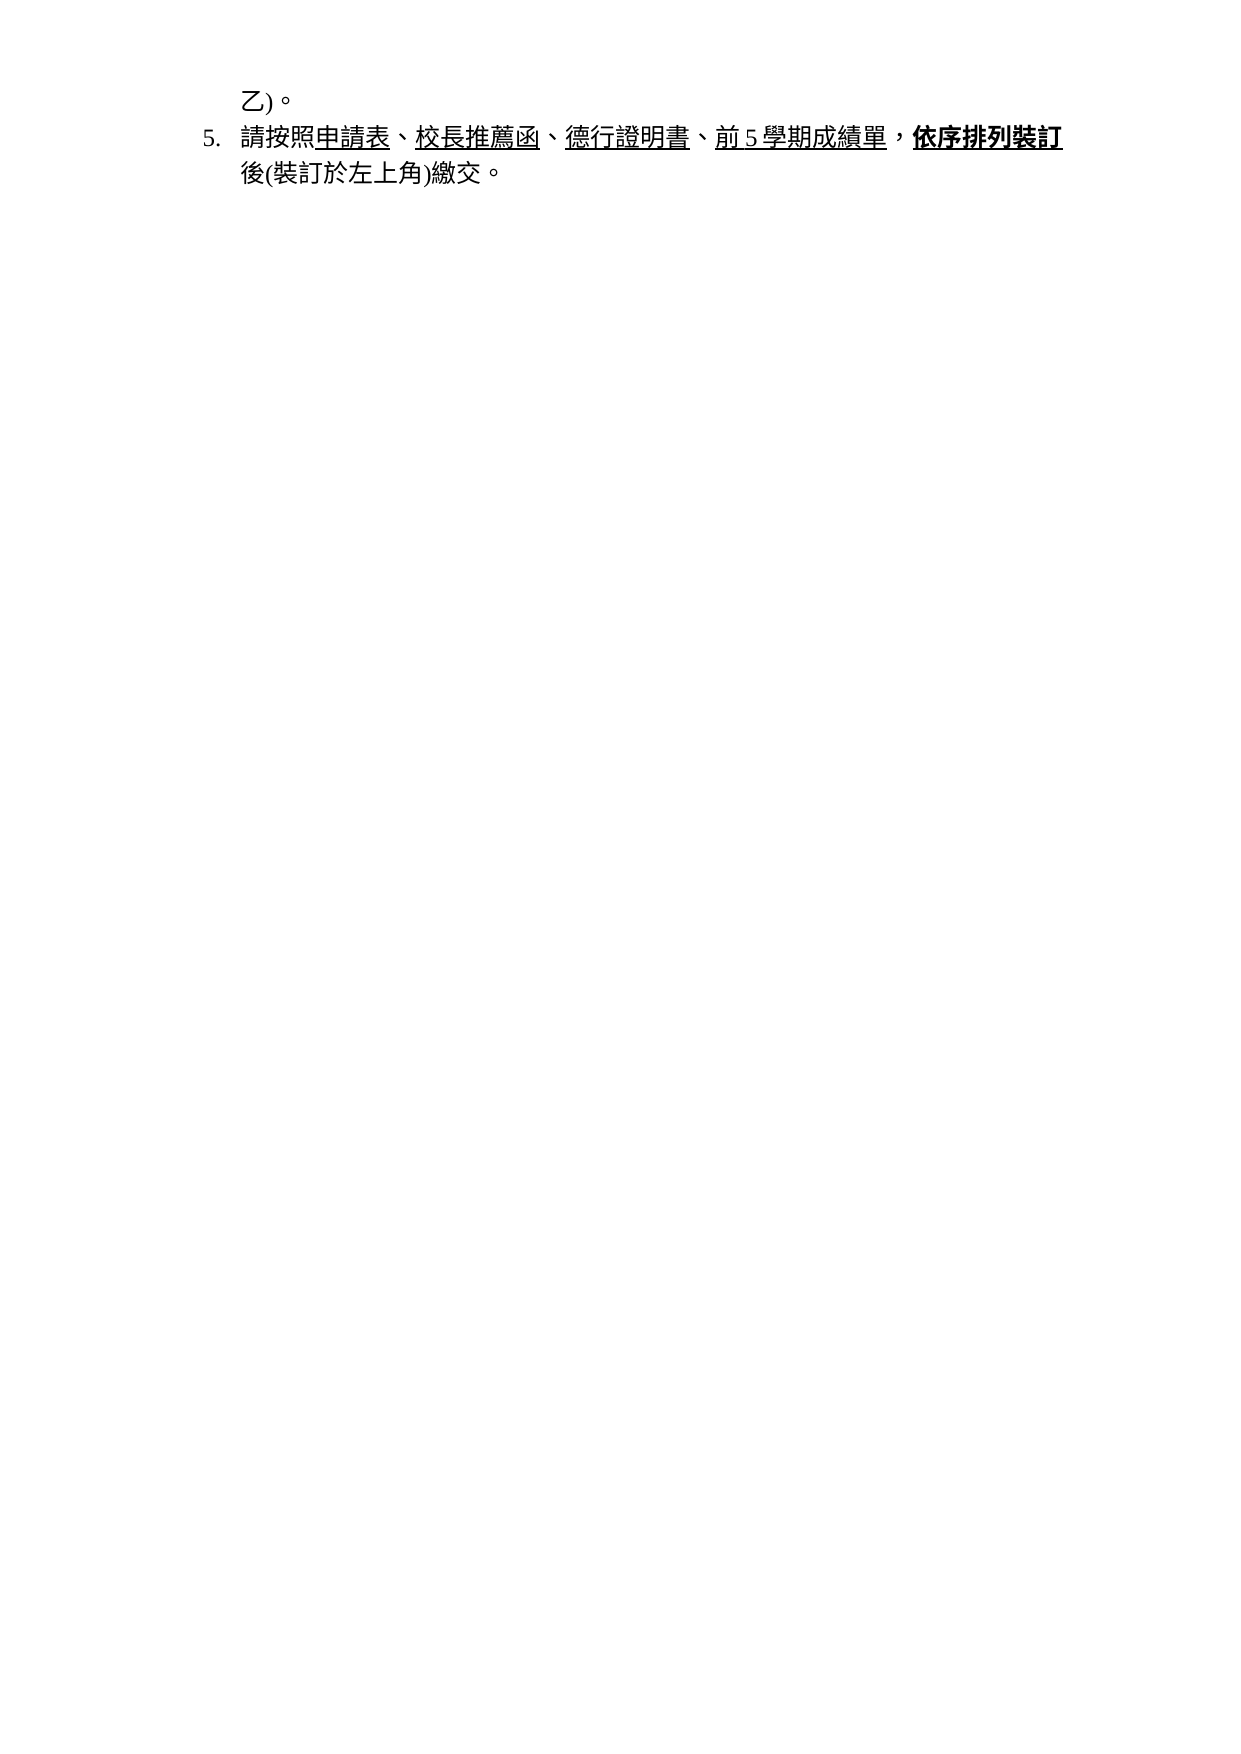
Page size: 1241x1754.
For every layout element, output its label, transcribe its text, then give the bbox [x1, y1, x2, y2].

list 為方便修改，繳交時請同時繳交紙本與電子檔(檔名範例：電三乙05王甲乙)。 [202, 81, 1063, 117]
list 請按照申請表、校長推薦函、德行證明書、前5學期成績單，依序排列裝訂後(裝訂於左上角)繳交。 [202, 117, 1063, 190]
